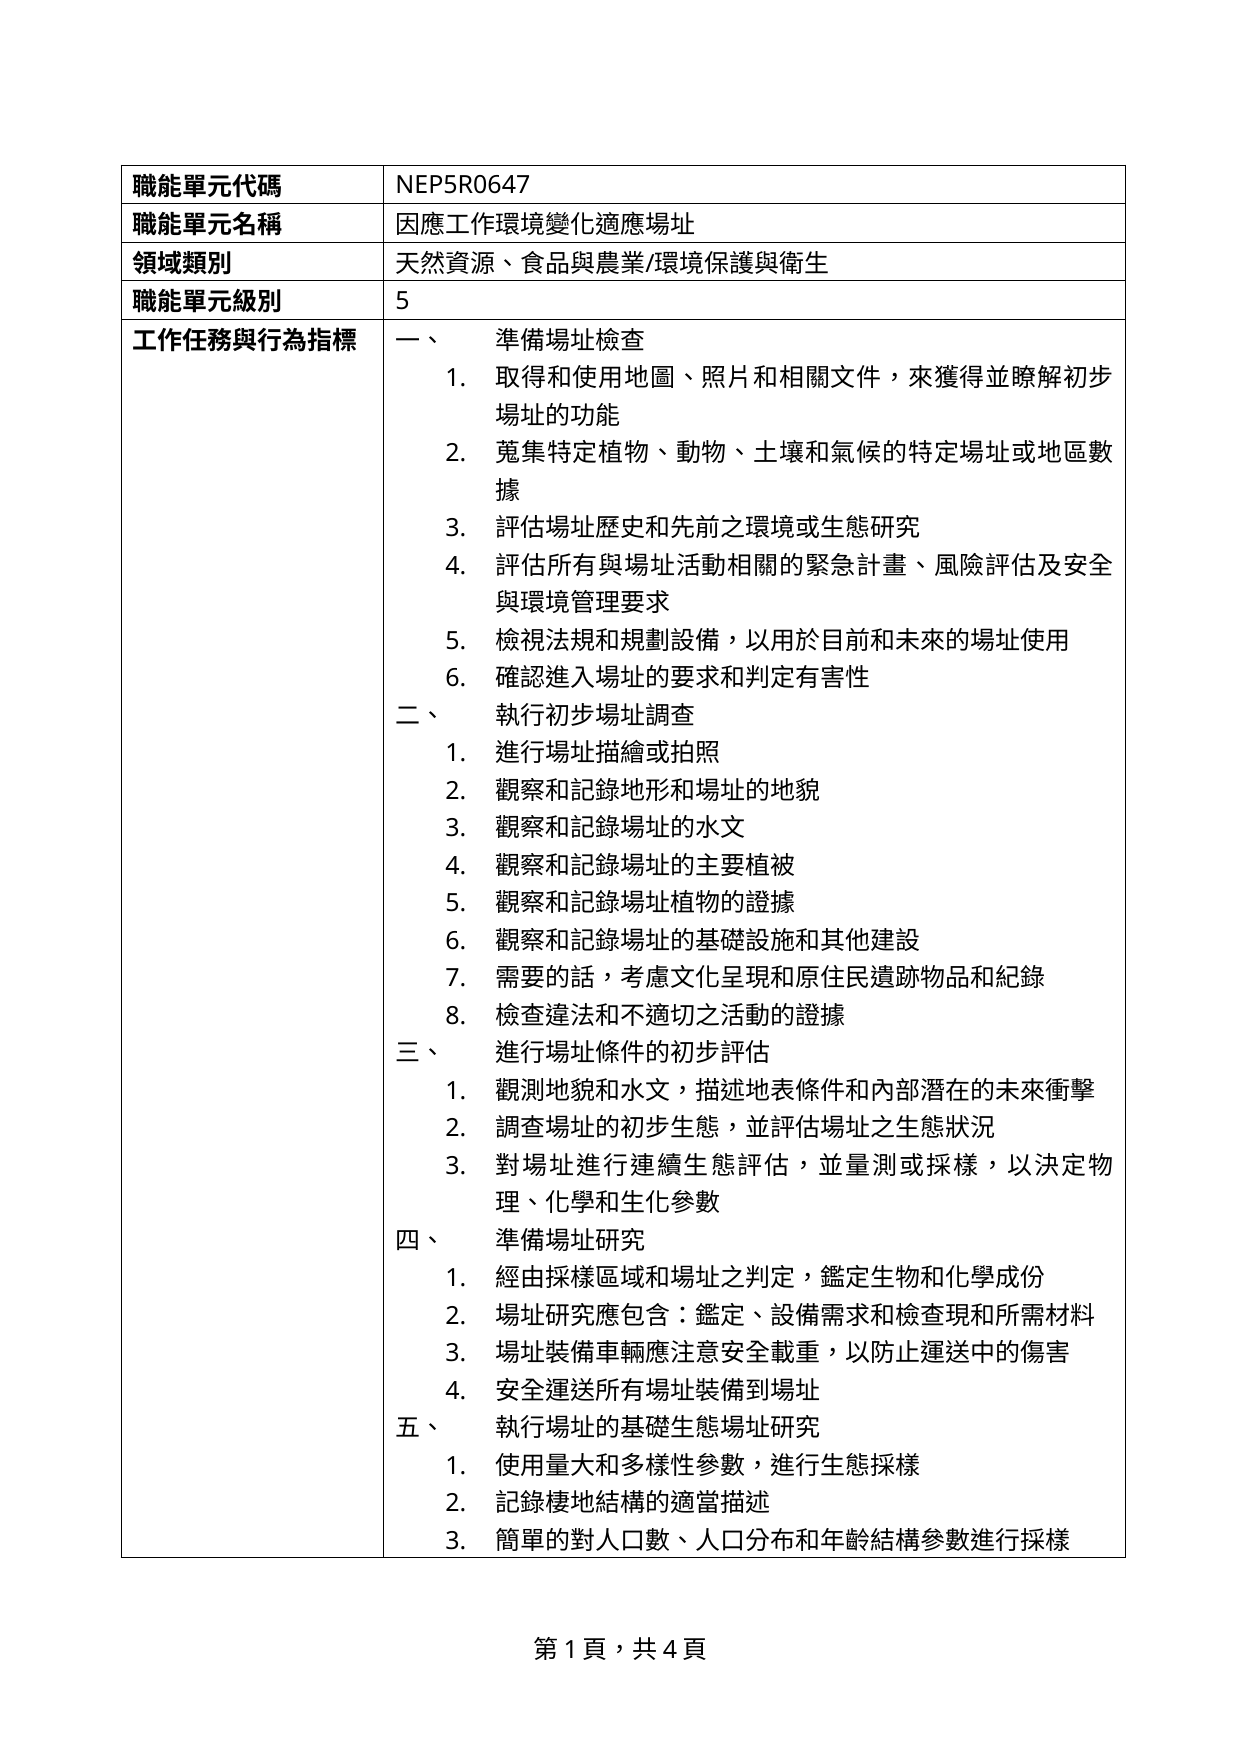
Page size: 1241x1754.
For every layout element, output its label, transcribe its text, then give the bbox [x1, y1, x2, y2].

table_header 職能單元代碼 [122, 166, 383, 203]
table_cell 因應工作環境變化適應場址 [384, 204, 1125, 242]
table_cell 職能單元名稱 [122, 204, 383, 242]
table_cell 工作任務與行為指標 [122, 320, 383, 1557]
table_cell 準備場址檢查 取得和使用地圖、照片和相關文件，來獲得並瞭解初步場址的功能 蒐集特定植物、動物、土壤和氣候的特定場址或地區數據 評估場址歷史和先前之環境或生態研究 評估所有與場址活動相關的緊急計畫、風險評估及安全與環境管理要求 檢視法規和規劃設備，以用於目前和未來的場址使用 確認進入場址的要求和判定有害性 執行初步場址調查 進行場址描繪或拍照 觀察和記錄地形和場址的地貌 觀察和記錄場址的水文 觀察和記錄場址的主要植被 觀察和記錄場址植物的證據 觀察和記錄場址的基礎設施和其他建設 需要的話，考慮文化呈現和原住民遺跡物品和紀錄 檢查違法和不適切之活動的證據 進行場址條件的初步評估 觀測地貌和水文，描述地表條件和內部潛在的未來衝擊 調查場址的初步生態，並評估場址之生態狀況 對場址進行連續生態評估，並量測或採樣，以決定物理、化學和生化參數 準備場址研究 經由採樣區域和場址之判定，鑑定生物和化學成份 場址研究應包含：鑑定、設備需求和檢查現和所需材料 場址裝備車輛應注意安全載重，以防止運送中的傷害 安全運送所有場址裝備到場址 執行場址的基礎生態場址研究 使用量大和多樣性參數，進行生態採樣 記錄棲地結構的適當描述 簡單的對人口數、人口分布和年齡結構參數進行採樣 簡單的進行採樣和量測非生物成分 簡單的進行特定物種採樣 確保符合相關法規、政策、準則和企業程序【註1】 完成場址研究 確保安全儲存所有樣品和數據 採樣場址應使其安全恢復，並使環境衝擊達最小 根據企業程序清洗所有裝備、容器、工作區域和車輛 打包和安全地運送所有樣品、裝備和補給送回到基地 儲存前檢查所有裝備【註2】的可用性 進行和呈現場址數據 使用簡單的計算、圖表、表格和/或地圖，來呈現場址數據 以原始資料或簡要數據，簡單的計算和解析並提供報告 維持工作環境安全 使用明確的工作安全規範和個人保護裝備，來確保個人安全和其他人的安全 減低廢棄物的產生 確保所有危險廢棄物已安全的被蒐集並適當處理 [384, 320, 1125, 1557]
table_cell 職能單元級別 [122, 281, 383, 319]
table_cell 5 [384, 281, 1125, 319]
table_cell 領域類別 [122, 243, 383, 280]
table_cell 天然資源、食品與農業/環境保護與衛生 [384, 243, 1125, 280]
table_header NEP5R0647 [384, 166, 1125, 203]
